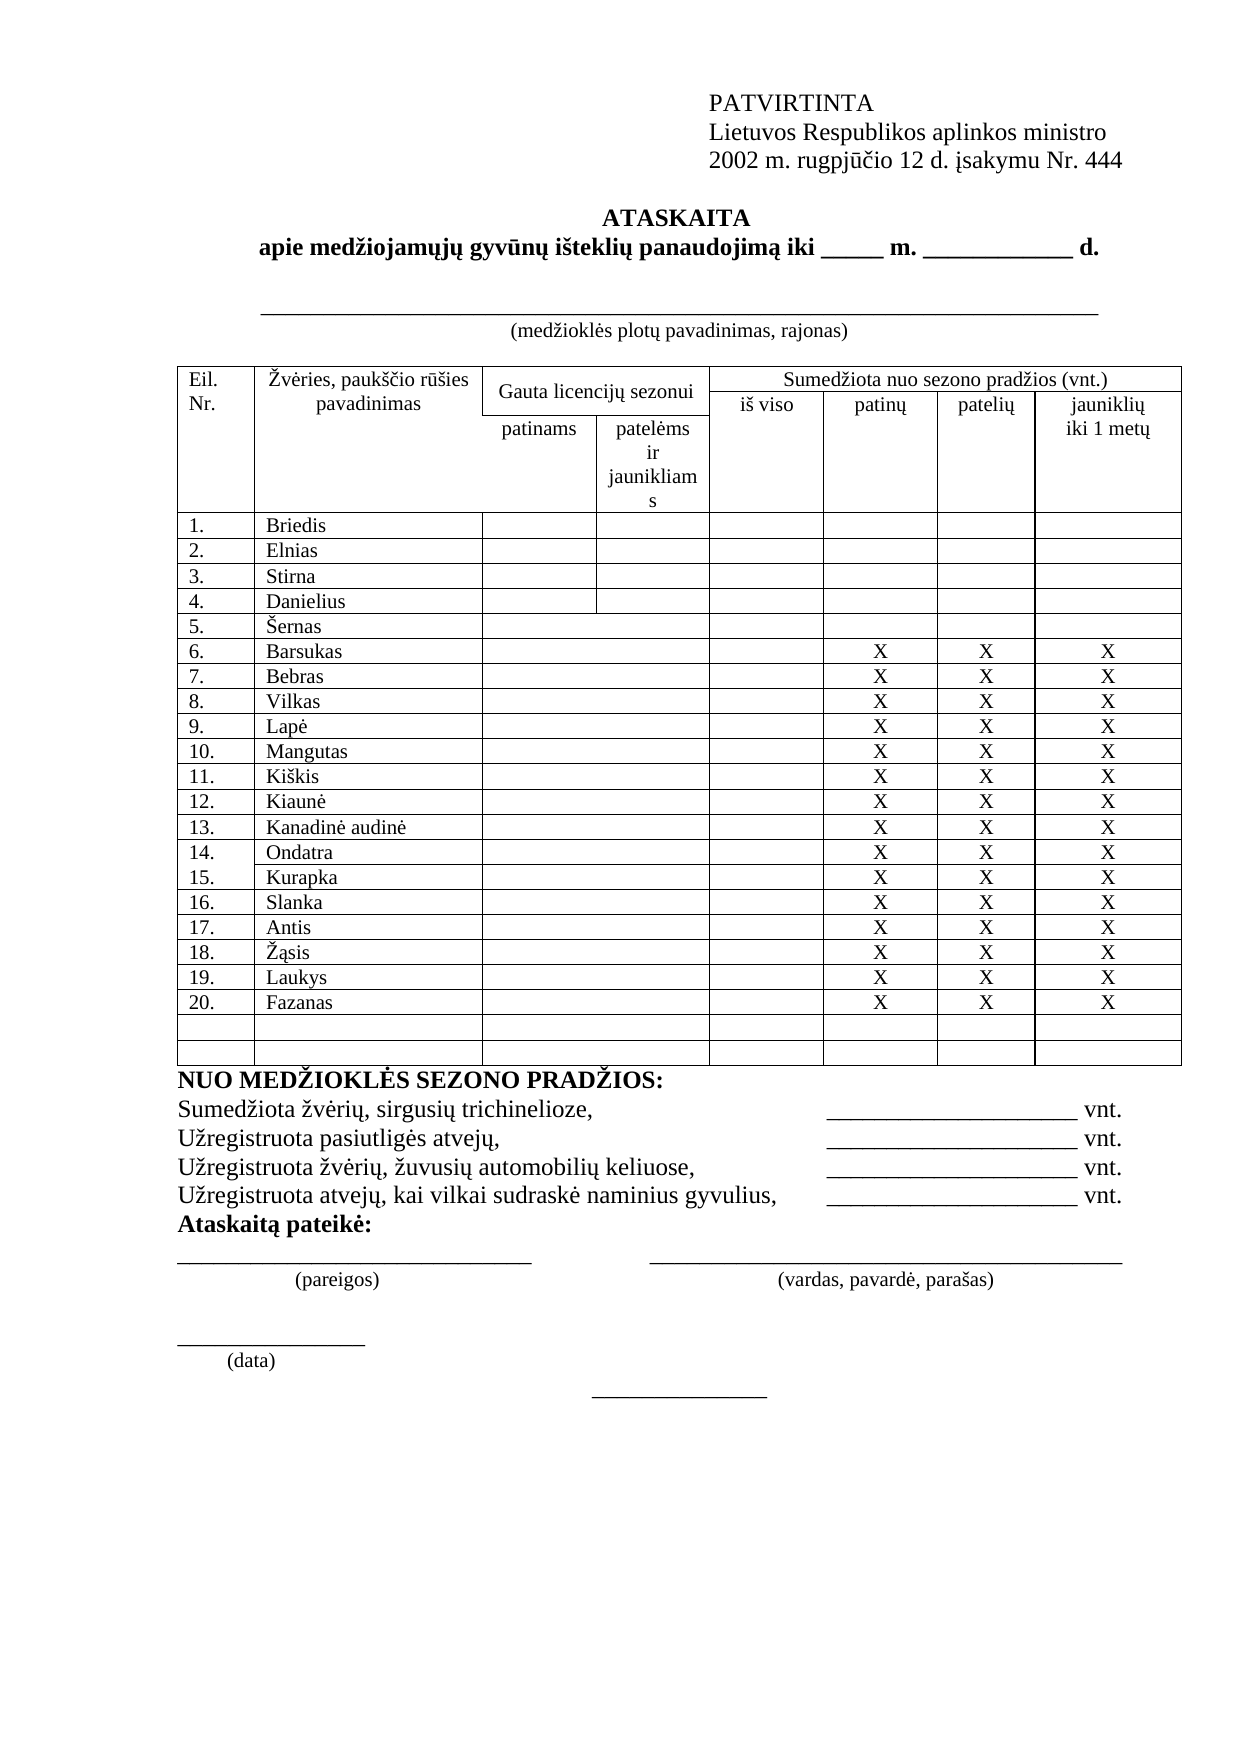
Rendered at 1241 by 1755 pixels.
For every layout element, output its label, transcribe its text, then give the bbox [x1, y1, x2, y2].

table_cell [483, 513, 596, 537]
table_cell Fazanas [255, 990, 482, 1014]
table_cell [710, 614, 823, 638]
text (data) [177, 1348, 1181, 1372]
table_cell [824, 513, 937, 537]
table_cell X [938, 940, 1034, 964]
text PATVIRTINTA [177, 88, 1181, 117]
table_cell 11. [178, 764, 254, 788]
table_cell [938, 614, 1034, 638]
table_cell 10. [178, 739, 254, 763]
table_cell [483, 614, 709, 638]
table_cell X [938, 915, 1034, 939]
table_cell [824, 564, 937, 588]
table_cell [710, 1015, 823, 1039]
text ___________________________________________________________________ [177, 289, 1181, 318]
table_cell X [824, 965, 937, 989]
table_cell [1036, 614, 1181, 638]
table_cell [483, 865, 709, 889]
table_cell Bebras [255, 664, 482, 688]
table_cell iš viso [710, 392, 823, 512]
table_cell [483, 714, 709, 738]
table_cell 4. [178, 589, 254, 613]
table_cell [710, 739, 823, 763]
table_cell [710, 589, 823, 613]
table_cell Ondatra [255, 840, 482, 864]
table_cell [483, 790, 709, 813]
table_cell [255, 1041, 482, 1064]
table_cell X [824, 689, 937, 713]
table_cell [483, 564, 596, 588]
table_cell [597, 564, 709, 588]
table_cell 2. [178, 539, 254, 562]
table_cell Vilkas [255, 689, 482, 713]
table_cell [710, 764, 823, 788]
table_cell Briedis [255, 513, 482, 537]
table_cell [824, 1041, 937, 1064]
table_cell Kurapka [255, 865, 482, 889]
table_cell Slanka [255, 890, 482, 914]
table_cell [824, 589, 937, 613]
table_cell X [938, 890, 1034, 914]
table_cell X [1036, 940, 1181, 964]
table_cell patinų [824, 392, 937, 512]
table_cell [483, 940, 709, 964]
text (pareigos) (vardas, pavardė, parašas) [177, 1267, 1181, 1291]
table_cell Stirna [255, 564, 482, 588]
table_cell [483, 689, 709, 713]
text Užregistruota atvejų, kai vilkai sudraskė naminius gyvulius, vnt. [177, 1181, 1181, 1209]
table_cell X [824, 865, 937, 889]
table_cell X [1036, 865, 1181, 889]
table_cell X [1036, 815, 1181, 839]
table_cell [597, 589, 709, 613]
table_cell X [1036, 840, 1181, 864]
table_cell X [824, 714, 937, 738]
table_header Eil. Nr. [178, 367, 254, 512]
table_cell X [938, 815, 1034, 839]
table_cell X [824, 790, 937, 813]
table_cell [483, 915, 709, 939]
text _______________ [177, 1320, 1181, 1348]
table_cell X [824, 764, 937, 788]
table_cell [710, 639, 823, 663]
table_cell jauniklių iki 1 metų [1036, 392, 1181, 512]
table_cell [824, 539, 937, 562]
table_cell [483, 815, 709, 839]
table_header Sumedžiota nuo sezono pradžios (vnt.) [710, 367, 1181, 391]
table_cell Barsukas [255, 639, 482, 663]
table_cell patinams [482, 416, 596, 512]
table_cell X [824, 915, 937, 939]
table_cell [710, 915, 823, 939]
table_cell 12. [178, 790, 254, 813]
table_cell X [1036, 915, 1181, 939]
table_cell 7. [178, 664, 254, 688]
table_cell [1036, 539, 1181, 562]
table_cell [824, 614, 937, 638]
table_cell X [1036, 639, 1181, 663]
table_cell [938, 1015, 1034, 1039]
table_cell Laukys [255, 965, 482, 989]
table_cell X [938, 790, 1034, 813]
table_cell [483, 764, 709, 788]
table_cell [710, 714, 823, 738]
table_cell X [938, 865, 1034, 889]
table_cell X [938, 639, 1034, 663]
table_cell [483, 739, 709, 763]
table_cell 14. [178, 840, 254, 864]
table_cell X [824, 840, 937, 864]
text Ataskaitą pateikė: [177, 1209, 1181, 1238]
text ______________ [177, 1372, 1181, 1401]
table_cell [938, 539, 1034, 562]
table_cell X [938, 840, 1034, 864]
table_cell X [824, 940, 937, 964]
table_cell X [938, 990, 1034, 1014]
text Lietuvos Respublikos aplinkos ministro [177, 117, 1181, 145]
table_cell 3. [178, 564, 254, 588]
table_cell Lapė [255, 714, 482, 738]
text 2002 m. rugpjūčio 12 d. įsakymu Nr. 444 [177, 145, 1181, 174]
table_cell Antis [255, 915, 482, 939]
table_cell 13. [178, 815, 254, 839]
table_cell X [1036, 739, 1181, 763]
table_cell [710, 990, 823, 1014]
table_cell [597, 513, 709, 537]
table_cell Šernas [255, 614, 482, 638]
table_cell X [938, 714, 1034, 738]
table_cell X [1036, 990, 1181, 1014]
table_cell [938, 589, 1034, 613]
table_cell [1036, 1015, 1181, 1039]
table_cell Žąsis [255, 940, 482, 964]
text apie medžiojamųjų gyvūnų išteklių panaudojimą iki _____ m. ____________ d. [177, 232, 1181, 260]
table_cell [178, 1041, 254, 1064]
table_cell [1036, 513, 1181, 537]
table_cell [938, 1041, 1034, 1064]
table_cell X [1036, 664, 1181, 688]
table_cell [710, 790, 823, 813]
table_header Žvėries, paukščio rūšies pavadinimas [255, 367, 482, 512]
table_cell X [938, 764, 1034, 788]
table_cell [938, 564, 1034, 588]
table_cell [824, 1015, 937, 1039]
table_cell X [1036, 764, 1181, 788]
table_cell [710, 965, 823, 989]
table_cell [483, 664, 709, 688]
table_cell X [1036, 689, 1181, 713]
table_cell [483, 840, 709, 864]
table_cell [938, 513, 1034, 537]
table_cell [483, 639, 709, 663]
table_cell X [824, 815, 937, 839]
table_header Gauta licencijų sezonui [483, 367, 709, 415]
table_cell [710, 940, 823, 964]
table_cell 19. [178, 965, 254, 989]
table_cell [1036, 589, 1181, 613]
table_cell X [824, 890, 937, 914]
table_cell X [824, 664, 937, 688]
table_cell 6. [178, 639, 254, 663]
table_cell X [938, 739, 1034, 763]
table_cell [710, 1041, 823, 1064]
table_cell [255, 1015, 482, 1039]
table_cell 1. [178, 513, 254, 537]
table_cell [710, 865, 823, 889]
table_cell X [1036, 965, 1181, 989]
table_cell 17. [178, 915, 254, 939]
table_cell [710, 664, 823, 688]
table_cell X [1036, 890, 1181, 914]
table_cell X [824, 739, 937, 763]
table_cell Kanadinė audinė [255, 815, 482, 839]
table_cell 5. [178, 614, 254, 638]
table_cell [710, 689, 823, 713]
table_cell [710, 840, 823, 864]
table_cell [710, 539, 823, 562]
table_cell 9. [178, 714, 254, 738]
table_cell Elnias [255, 539, 482, 562]
table_cell X [824, 990, 937, 1014]
table_cell 8. [178, 689, 254, 713]
table_cell [597, 539, 709, 562]
table_cell Kiaunė [255, 790, 482, 813]
table_cell [483, 589, 596, 613]
text Užregistruota žvėrių, žuvusių automobilių keliuose, vnt. [177, 1152, 1181, 1181]
table_cell [483, 965, 709, 989]
table_cell patelėms ir jaunikliams [597, 416, 709, 512]
table_cell 18. [178, 940, 254, 964]
table_cell [178, 1015, 254, 1039]
text Užregistruota pasiutligės atvejų, vnt. [177, 1123, 1181, 1152]
table_cell [483, 1041, 709, 1064]
table_cell 20. [178, 990, 254, 1014]
table_cell X [824, 639, 937, 663]
table_cell [1036, 1041, 1181, 1064]
table_cell 16. [178, 890, 254, 914]
table_cell [710, 564, 823, 588]
table_cell Kiškis [255, 764, 482, 788]
table_cell [483, 890, 709, 914]
text NUO MEDŽIOKLĖS SEZONO PRADŽIOS: [177, 1066, 1181, 1094]
table_cell [710, 513, 823, 537]
table_cell [710, 890, 823, 914]
table_cell X [938, 689, 1034, 713]
table_cell Mangutas [255, 739, 482, 763]
table_cell Danielius [255, 589, 482, 613]
text Sumedžiota žvėrių, sirgusių trichinelioze, vnt. [177, 1094, 1181, 1123]
table_cell X [1036, 714, 1181, 738]
text ATASKAITA [177, 203, 1181, 232]
table_cell [483, 1015, 709, 1039]
table_cell [710, 815, 823, 839]
table_cell [1036, 564, 1181, 588]
table_cell X [938, 965, 1034, 989]
table_cell [483, 539, 596, 562]
table_cell patelių [938, 392, 1034, 512]
table_cell 15. [178, 864, 254, 889]
table_cell [483, 990, 709, 1014]
table_cell X [938, 664, 1034, 688]
table_cell X [1036, 790, 1181, 813]
text (medžioklės plotų pavadinimas, rajonas) [177, 318, 1181, 342]
